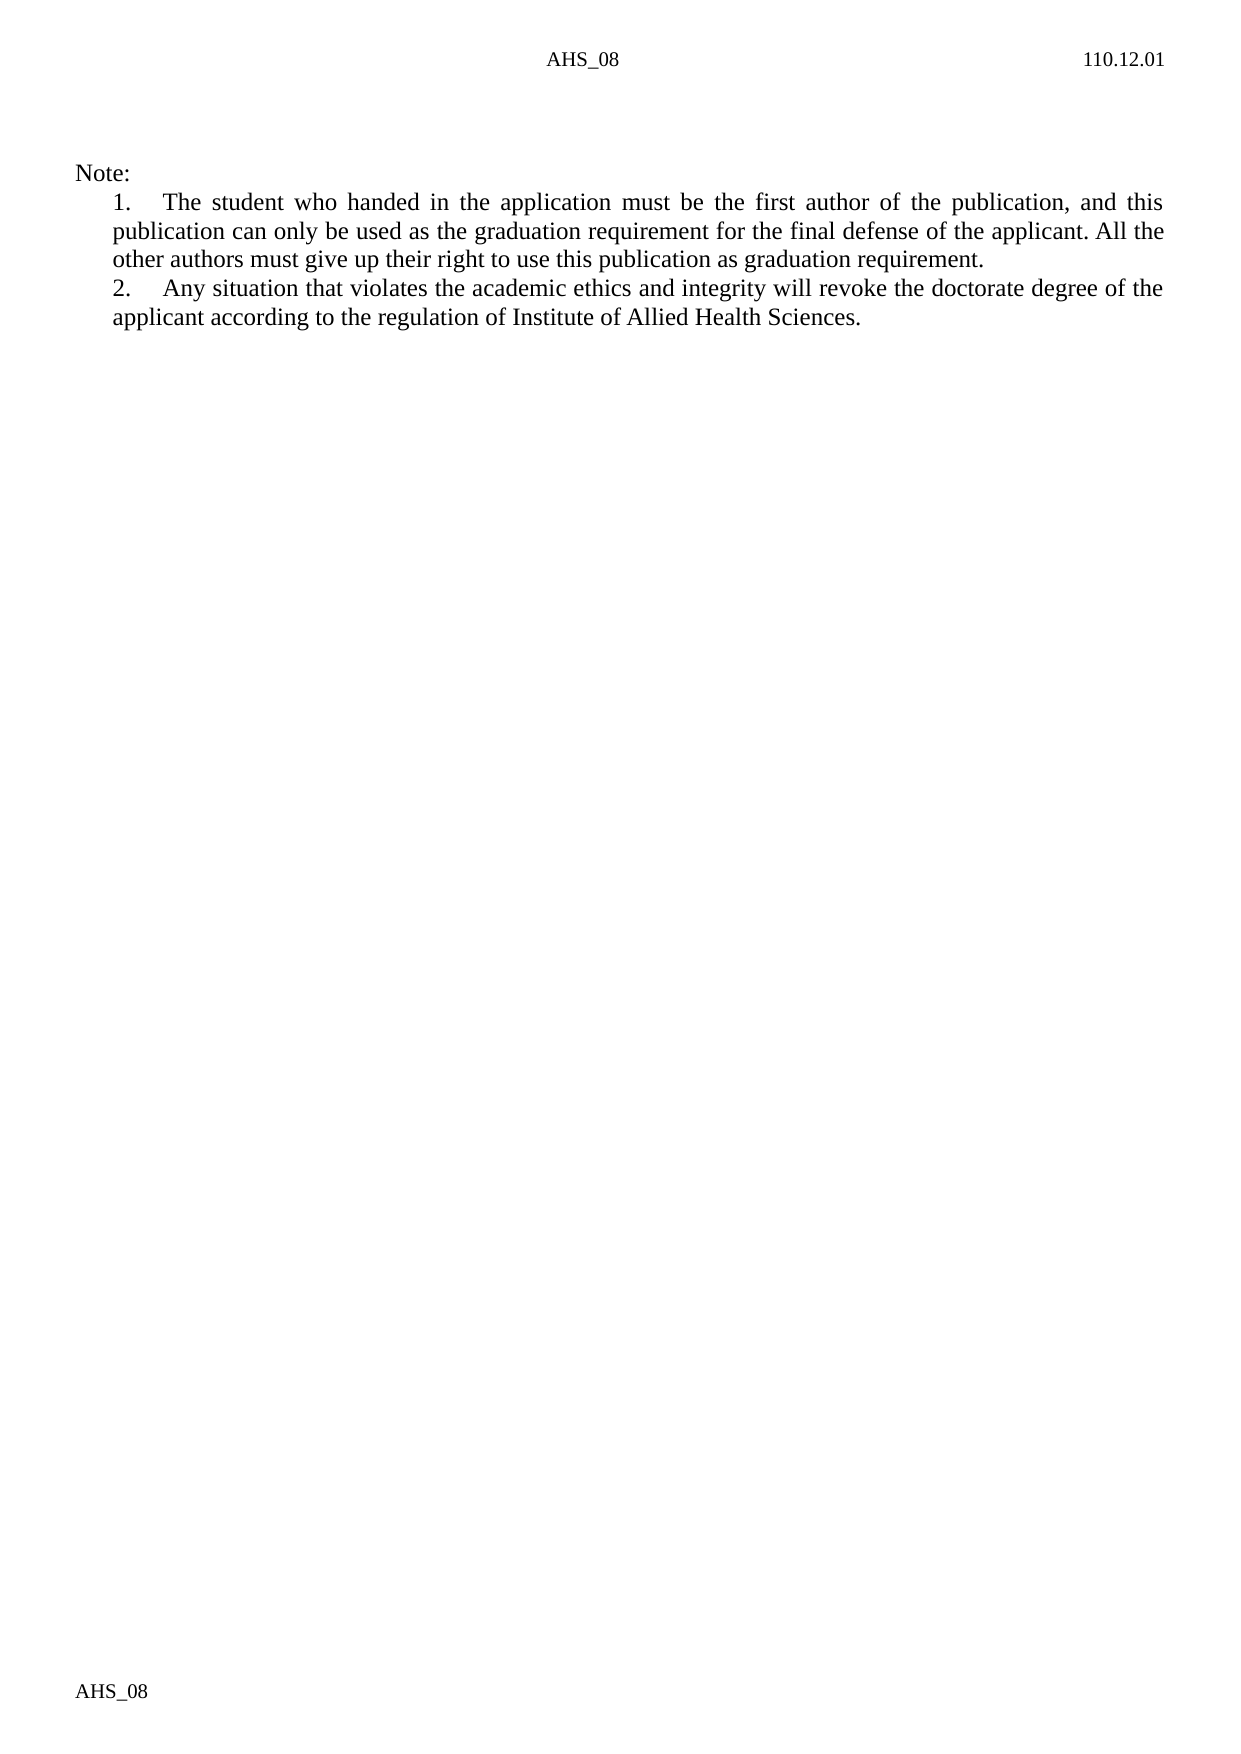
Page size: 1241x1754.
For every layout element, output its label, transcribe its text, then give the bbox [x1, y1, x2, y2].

text Note: [75, 158, 1165, 187]
list Any situation that violates the academic ethics and integrity will revoke the doctorate degree of the applicant according to the regulation of Institute of Allied Health Sciences. [112, 273, 1165, 331]
list The student who handed in the application must be the first author of the publication, and this publication can only be used as the graduation requirement for the final defense of the applicant. All the other authors must give up their right to use this publication as graduation requirement. [112, 187, 1165, 273]
